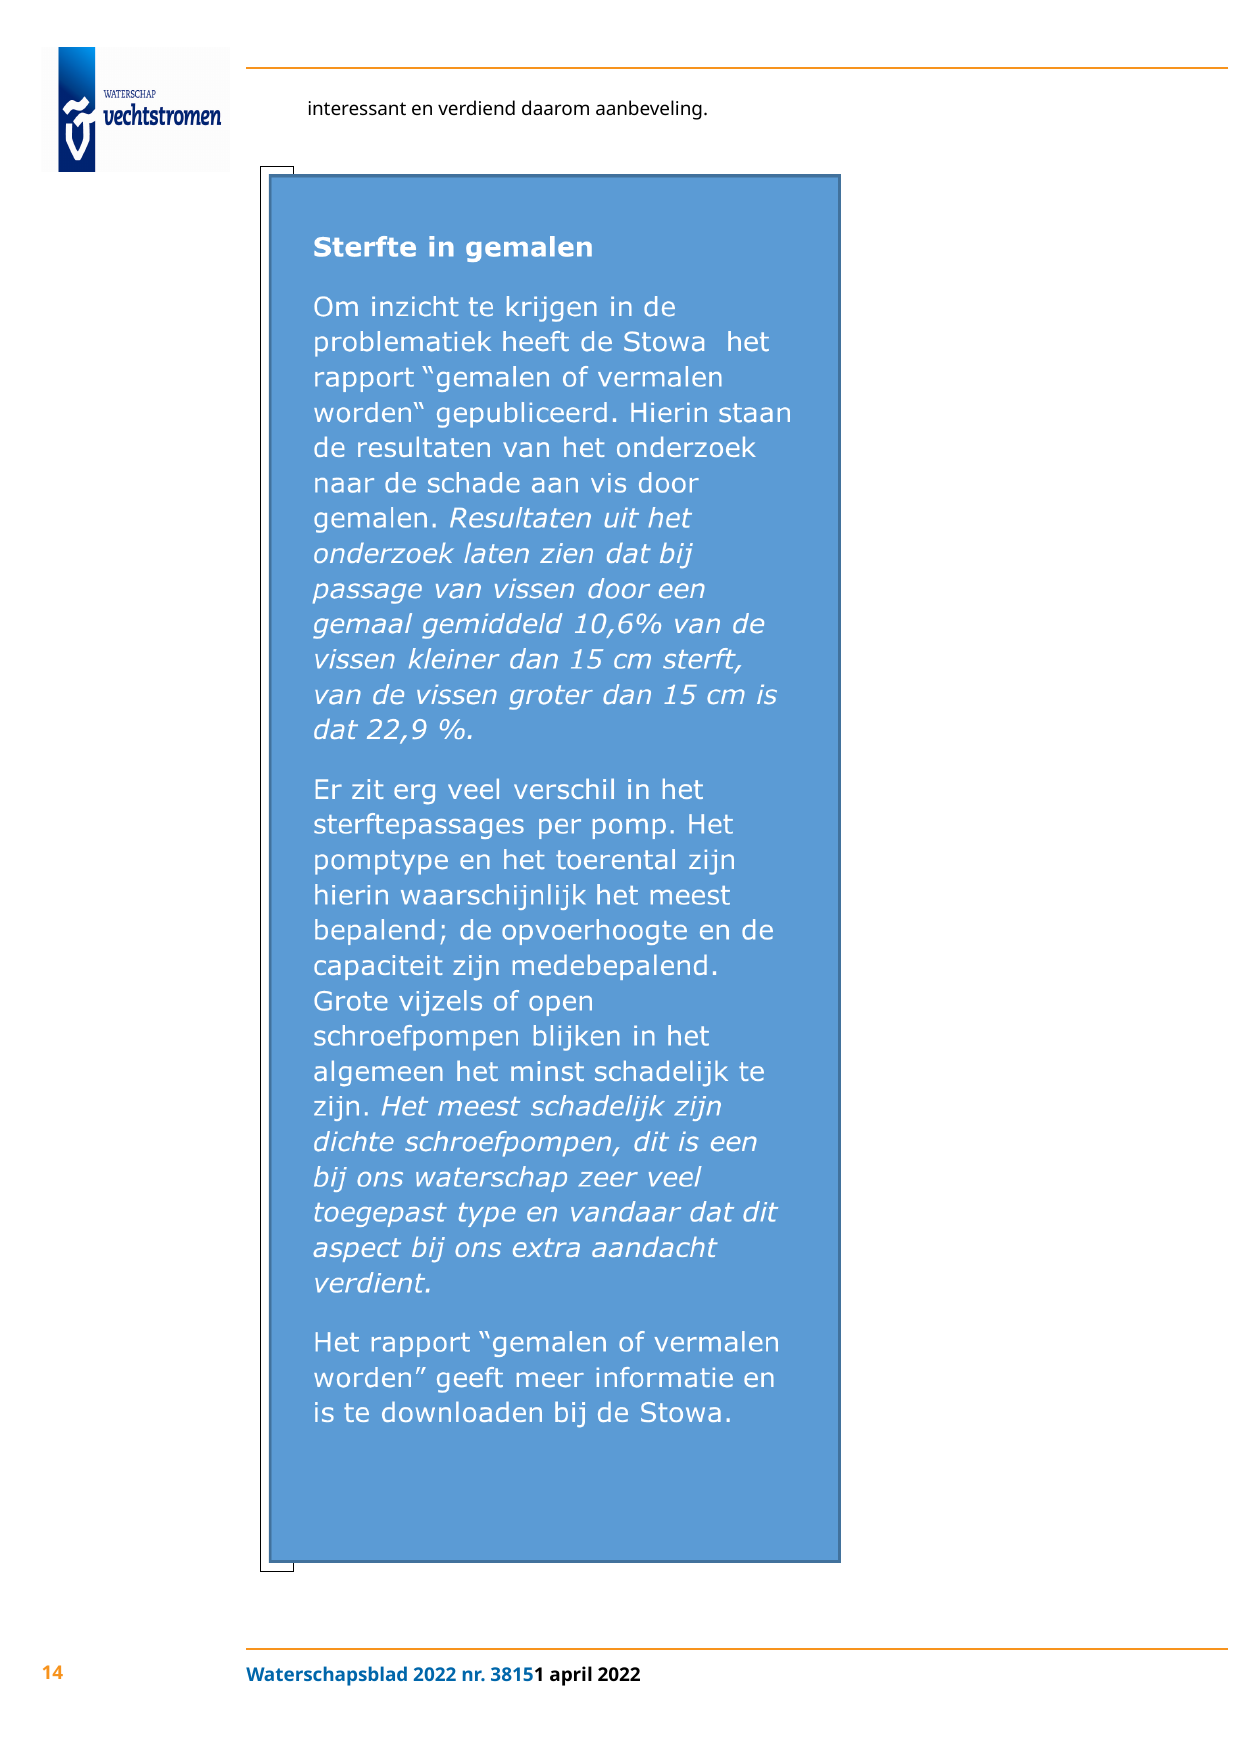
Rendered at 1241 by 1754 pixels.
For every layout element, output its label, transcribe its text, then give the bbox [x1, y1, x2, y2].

picture [41, 47, 231, 172]
list interessant en verdiend daarom aanbeveling. [248, 95, 1152, 121]
picture [268, 174, 841, 1563]
